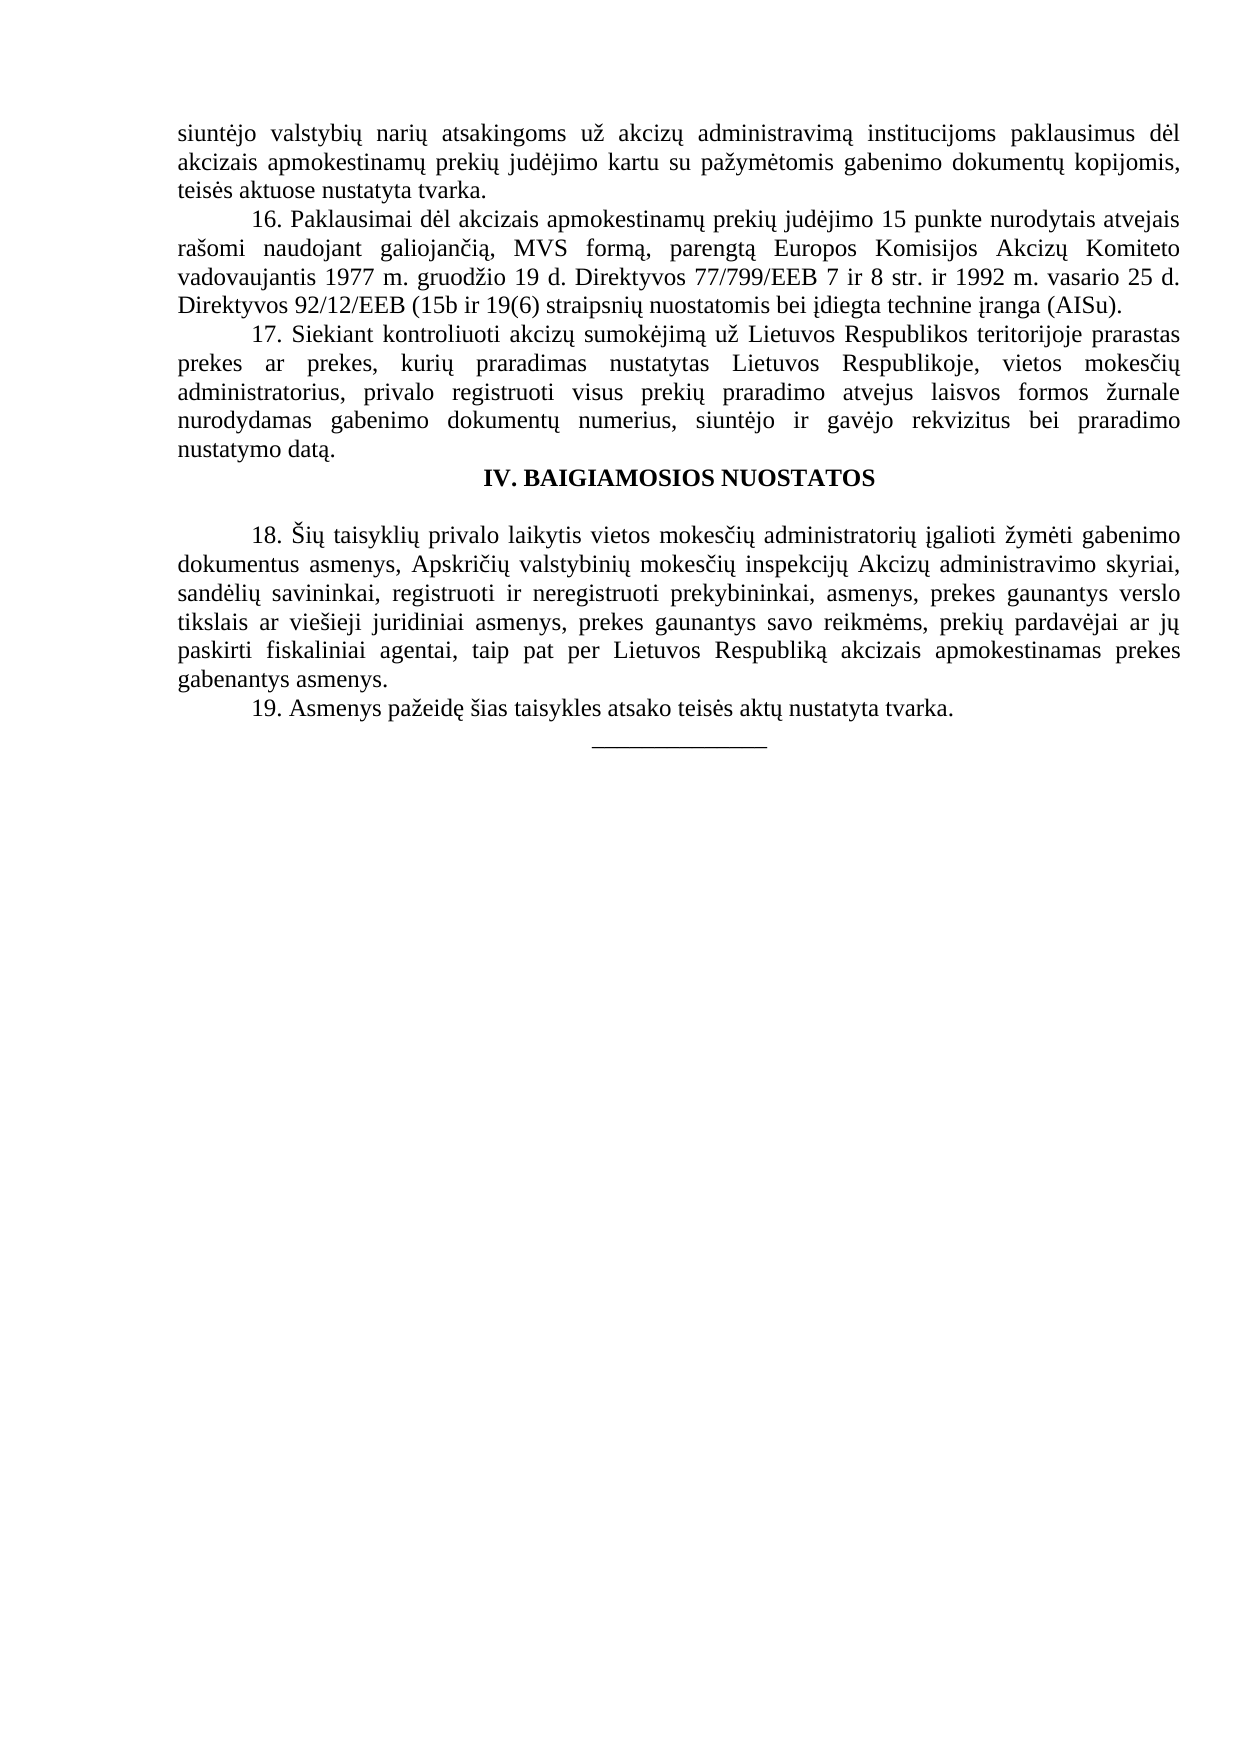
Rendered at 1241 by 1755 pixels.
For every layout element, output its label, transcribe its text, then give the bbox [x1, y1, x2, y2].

text IV. BAIGIAMOSIOS NUOSTATOS [177, 463, 1181, 492]
text ______________ [177, 722, 1181, 751]
text 16. Paklausimai dėl akcizais apmokestinamų prekių judėjimo 15 punkte nurodytais atvejais rašomi naudojant galiojančią, MVS formą, parengtą Europos Komisijos Akcizų Komiteto vadovaujantis 1977 m. gruodžio 19 d. Direktyvos 77/799/EEB 7 ir 8 str. ir 1992 m. vasario 25 d. Direktyvos 92/12/EEB (15b ir 19(6) straipsnių nuostatomis bei įdiegta technine įranga (AISu). [177, 204, 1181, 319]
text 17. Siekiant kontroliuoti akcizų sumokėjimą už Lietuvos Respublikos teritorijoje prarastas prekes ar prekes, kurių praradimas nustatytas Lietuvos Respublikoje, vietos mokesčių administratorius, privalo registruoti visus prekių praradimo atvejus laisvos formos žurnale nurodydamas gabenimo dokumentų numerius, siuntėjo ir gavėjo rekvizitus bei praradimo nustatymo datą. [177, 319, 1181, 463]
text 19. Asmenys pažeidę šias taisykles atsako teisės aktų nustatyta tvarka. [177, 693, 1181, 722]
text siuntėjo valstybių narių atsakingoms už akcizų administravimą institucijoms paklausimus dėl akcizais apmokestinamų prekių judėjimo kartu su pažymėtomis gabenimo dokumentų kopijomis, teisės aktuose nustatyta tvarka. [177, 118, 1181, 204]
text 18. Šių taisyklių privalo laikytis vietos mokesčių administratorių įgalioti žymėti gabenimo dokumentus asmenys, Apskričių valstybinių mokesčių inspekcijų Akcizų administravimo skyriai, sandėlių savininkai, registruoti ir neregistruoti prekybininkai, asmenys, prekes gaunantys verslo tikslais ar viešieji juridiniai asmenys, prekes gaunantys savo reikmėms, prekių pardavėjai ar jų paskirti fiskaliniai agentai, taip pat per Lietuvos Respubliką akcizais apmokestinamas prekes gabenantys asmenys. [177, 521, 1181, 693]
